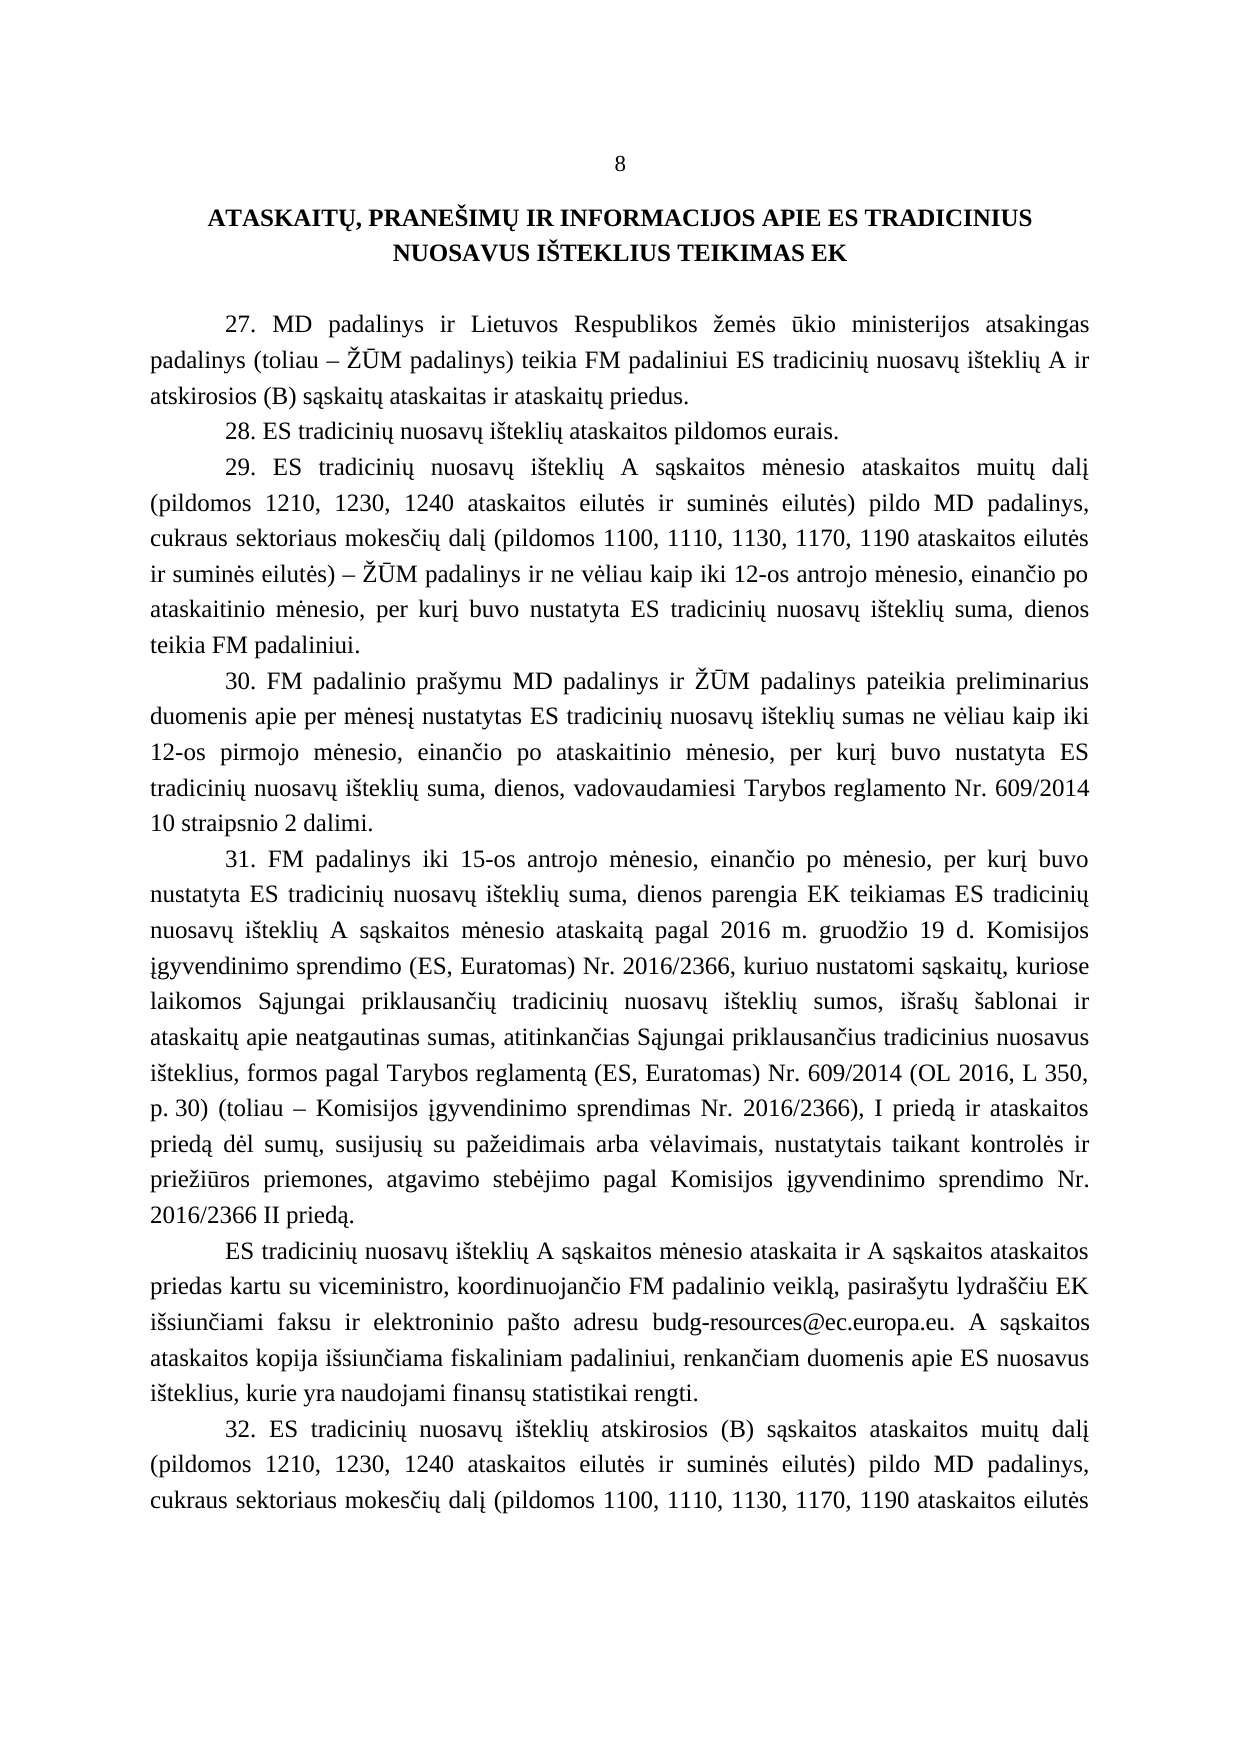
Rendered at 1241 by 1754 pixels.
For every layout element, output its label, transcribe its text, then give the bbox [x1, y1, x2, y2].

text ATASKAITŲ, PRANEŠIMŲ IR INFORMACIJOS APIE ES TRADICINIUS NUOSAVUS IŠTEKLIUS TEIKIMAS EK [150, 203, 1090, 267]
text 29. ES tradicinių nuosavų išteklių A sąskaitos mėnesio ataskaitos muitų dalį (pildomos 1210, 1230, 1240 ataskaitos eilutės ir suminės eilutės) pildo MD padalinys, cukraus sektoriaus mokesčių dalį (pildomos 1100, 1110, 1130, 1170, 1190 ataskaitos eilutės ir suminės eilutės) – ŽŪM padalinys ir ne vėliau kaip iki 12-os antrojo mėnesio, einančio po ataskaitinio mėnesio, per kurį buvo nustatyta ES tradicinių nuosavų išteklių suma, dienos teikia FM padaliniui. [150, 452, 1090, 659]
text 31. FM padalinys iki 15-os antrojo mėnesio, einančio po mėnesio, per kurį buvo nustatyta ES tradicinių nuosavų išteklių suma, dienos parengia EK teikiamas ES tradicinių nuosavų išteklių A sąskaitos mėnesio ataskaitą pagal 2016 m. gruodžio 19 d. Komisijos įgyvendinimo sprendimo (ES, Euratomas) Nr. 2016/2366, kuriuo nustatomi sąskaitų, kuriose laikomos Sąjungai priklausančių tradicinių nuosavų išteklių sumos, išrašų šablonai ir ataskaitų apie neatgautinas sumas, atitinkančias Sąjungai priklausančius tradicinius nuosavus išteklius, formos pagal Tarybos reglamentą (ES, Euratomas) Nr. 609/2014 (OL 2016, L 350, p. 30) (toliau – Komisijos įgyvendinimo sprendimas Nr. 2016/2366), I priedą ir ataskaitos priedą dėl sumų, susijusių su pažeidimais arba vėlavimais, nustatytais taikant kontrolės ir priežiūros priemones, atgavimo stebėjimo pagal Komisijos įgyvendinimo sprendimo Nr. 2016/2366 II priedą. [150, 844, 1090, 1229]
text ES tradicinių nuosavų išteklių A sąskaitos mėnesio ataskaita ir A sąskaitos ataskaitos priedas kartu su viceministro, koordinuojančio FM padalinio veiklą, pasirašytu lydraščiu EK išsiunčiami faksu ir elektroninio pašto adresu budg-resources@ec.europa.eu. A sąskaitos ataskaitos kopija išsiunčiama fiskaliniam padaliniui, renkančiam duomenis apie ES nuosavus išteklius, kurie yra naudojami finansų statistikai rengti. [150, 1236, 1090, 1407]
text 28. ES tradicinių nuosavų išteklių ataskaitos pildomos eurais. [150, 416, 1090, 445]
text 27. MD padalinys ir Lietuvos Respublikos žemės ūkio ministerijos atsakingas padalinys (toliau – ŽŪM padalinys) teikia FM padaliniui ES tradicinių nuosavų išteklių A ir atskirosios (B) sąskaitų ataskaitas ir ataskaitų priedus. [150, 309, 1090, 409]
text 32. ES tradicinių nuosavų išteklių atskirosios (B) sąskaitos ataskaitos muitų dalį (pildomos 1210, 1230, 1240 ataskaitos eilutės ir suminės eilutės) pildo MD padalinys, cukraus sektoriaus mokesčių dalį (pildomos 1100, 1110, 1130, 1170, 1190 ataskaitos eilutės [150, 1414, 1090, 1514]
text 30. FM padalinio prašymu MD padalinys ir ŽŪM padalinys pateikia preliminarius duomenis apie per mėnesį nustatytas ES tradicinių nuosavų išteklių sumas ne vėliau kaip iki 12-os pirmojo mėnesio, einančio po ataskaitinio mėnesio, per kurį buvo nustatyta ES tradicinių nuosavų išteklių suma, dienos, vadovaudamiesi Tarybos reglamento Nr. 609/2014 10 straipsnio 2 dalimi. [150, 666, 1090, 837]
